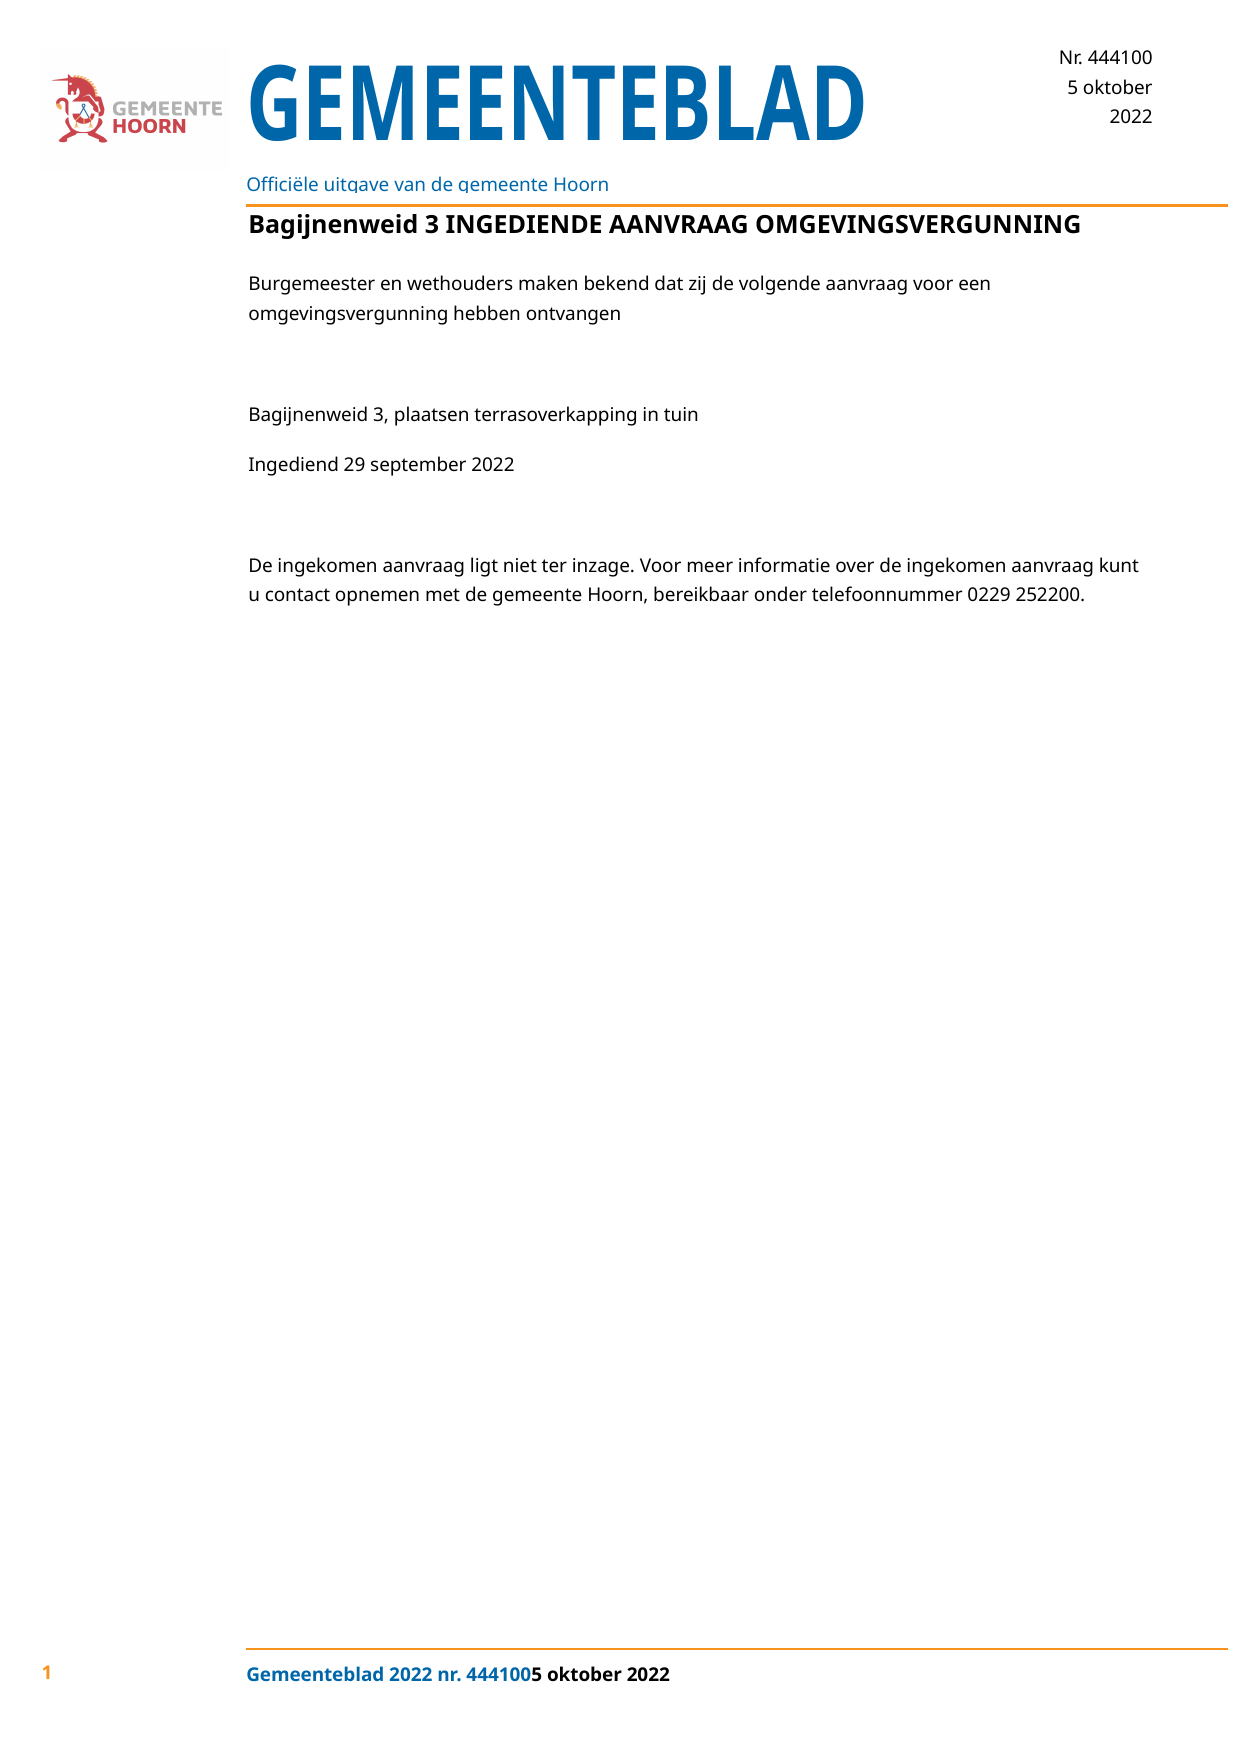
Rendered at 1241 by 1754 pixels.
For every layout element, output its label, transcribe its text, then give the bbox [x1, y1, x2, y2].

text Bagijnenweid 3, plaatsen terrasoverkapping in tuin [248, 401, 1152, 426]
text Bagijnenweid 3 INGEDIENDE AANVRAAG OMGEVINGSVERGUNNING [248, 207, 1152, 241]
text De ingekomen aanvraag ligt niet ter inzage. Voor meer informatie over de ingekomen aanvraag kunt u contact opnemen met de gemeente Hoorn, bereikbaar onder telefoonnummer 0229 252200. [248, 552, 1152, 607]
text Ingediend 29 september 2022 [248, 451, 1152, 477]
text Burgemeester en wethouders maken bekend dat zij de volgende aanvraag voor een omgevingsvergunning hebben ontvangen [248, 270, 1152, 326]
picture [41, 47, 231, 172]
